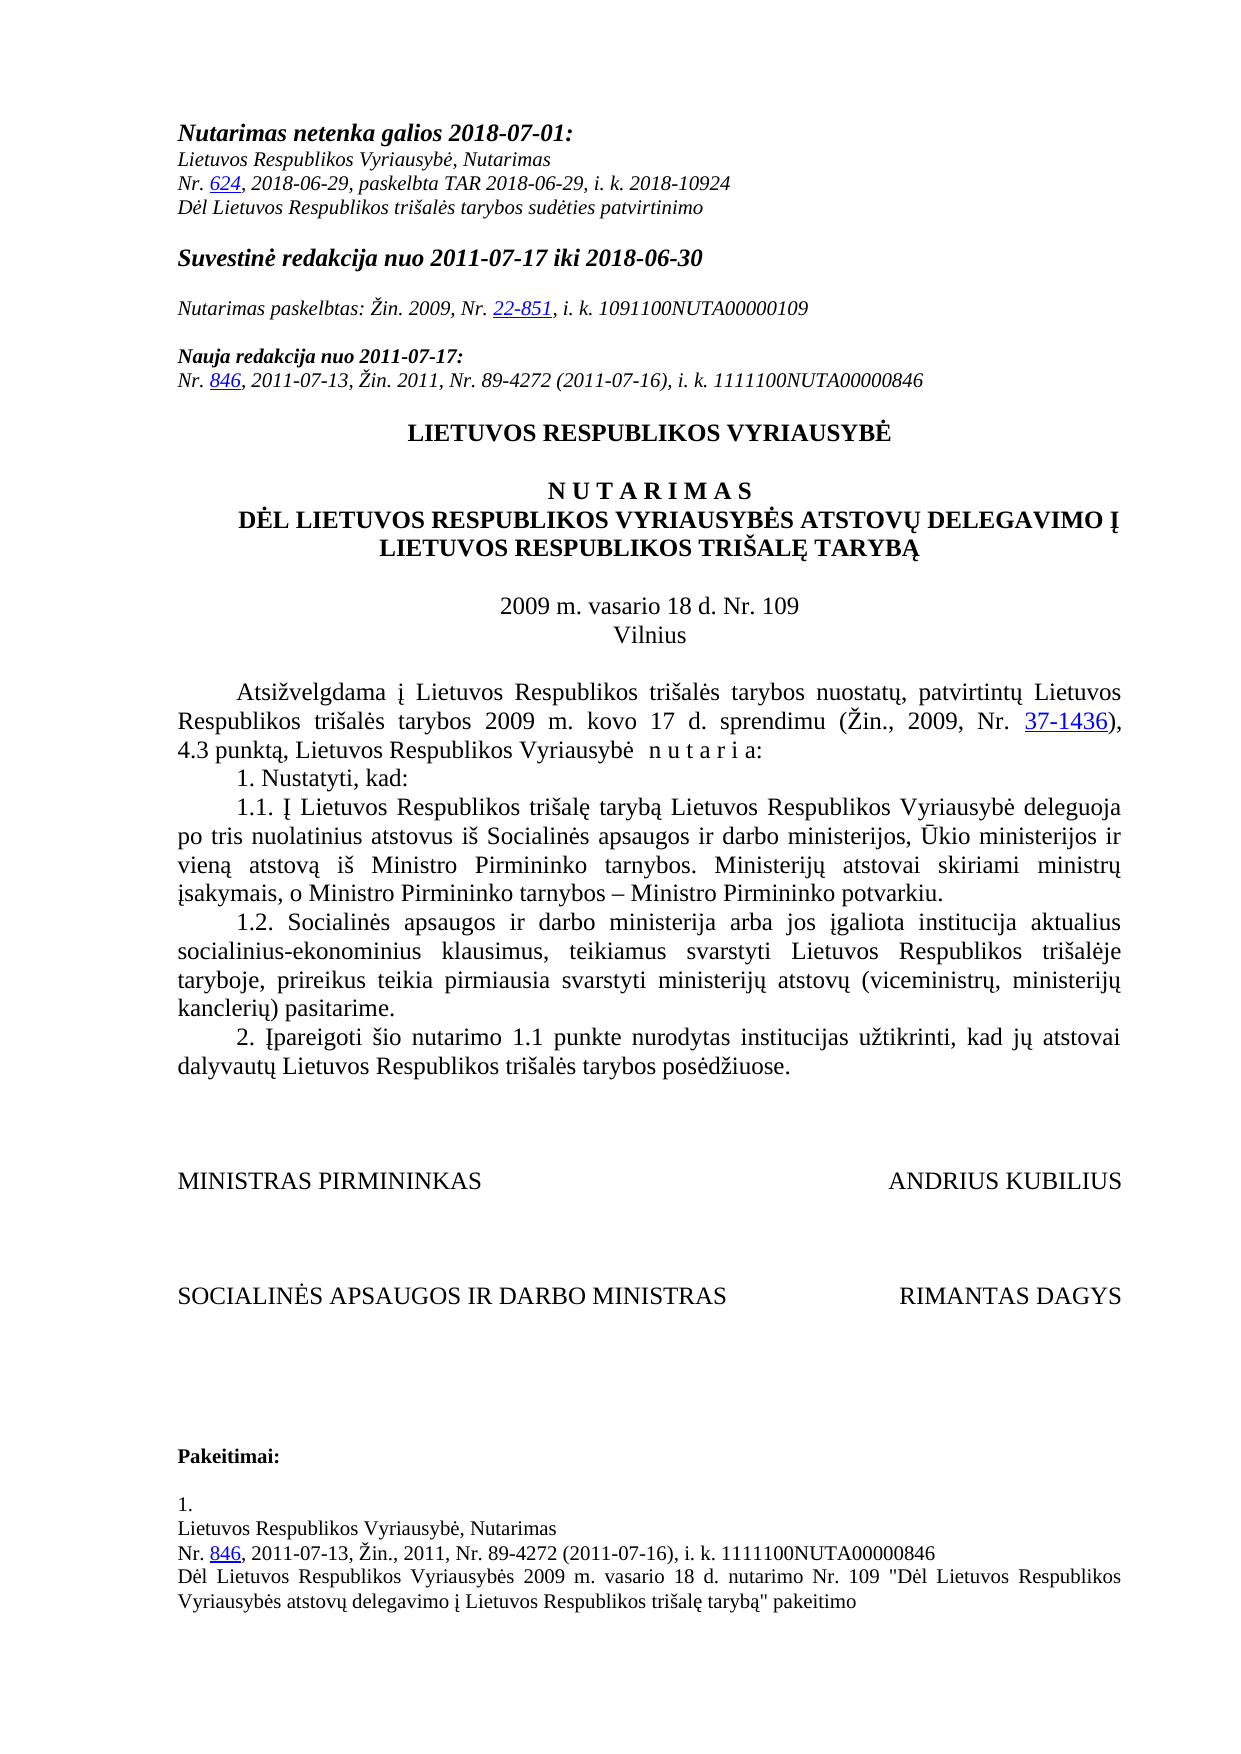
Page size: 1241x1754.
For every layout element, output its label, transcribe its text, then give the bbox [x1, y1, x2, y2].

text Pakeitimai: [177, 1444, 1122, 1468]
text SOCIALINĖS APSAUGOS IR DARBO MINISTRAS RIMANTAS DAGYS [177, 1281, 1122, 1310]
text NUTARIMAS [177, 476, 1122, 505]
text Lietuvos Respublikos Vyriausybė, Nutarimas [177, 147, 1122, 171]
text Dėl Lietuvos Respublikos Vyriausybės 2009 m. vasario 18 d. nutarimo Nr. 109 "Dėl Lietuvos Respublikos Vyriausybės atstovų delegavimo į Lietuvos Respublikos trišalę tarybą" pakeitimo [177, 1564, 1122, 1613]
text 2. Įpareigoti šio nutarimo 1.1 punkte nurodytas institucijas užtikrinti, kad jų atstovai dalyvautų Lietuvos Respublikos trišalės tarybos posėdžiuose. [177, 1022, 1122, 1080]
text LIETUVOS RESPUBLIKOS VYRIAUSYBĖ [177, 418, 1122, 447]
text Vilnius [177, 620, 1122, 648]
text Nutarimas paskelbtas: Žin. 2009, Nr. 22-851, i. k. 1091100NUTA00000109 [177, 296, 1122, 320]
text Nutarimas netenka galios 2018-07-01: [177, 118, 1122, 147]
text Nr. 846, 2011-07-13, Žin. 2011, Nr. 89-4272 (2011-07-16), i. k. 1111100NUTA00000846 [177, 368, 1122, 392]
text 1. [177, 1492, 1122, 1516]
text Dėl Lietuvos Respublikos trišalės tarybos sudėties patvirtinimo [177, 195, 1122, 219]
text 1. Nustatyti, kad: [177, 763, 1122, 792]
text Lietuvos Respublikos Vyriausybė, Nutarimas [177, 1516, 1122, 1540]
text Atsižvelgdama į Lietuvos Respublikos trišalės tarybos nuostatų, patvirtintų Lietuvos Respublikos trišalės tarybos 2009 m. kovo 17 d. sprendimu (Žin., 2009, Nr. 37-1436), 4.3 punktą, Lietuvos Respublikos Vyriausybė nutaria: [177, 677, 1122, 763]
text 1.2. Socialinės apsaugos ir darbo ministerija arba jos įgaliota institucija aktualius socialinius-ekonominius klausimus, teikiamus svarstyti Lietuvos Respublikos trišalėje taryboje, prireikus teikia pirmiausia svarstyti ministerijų atstovų (viceministrų, ministerijų kanclerių) pasitarime. [177, 907, 1122, 1022]
text Nr. 624, 2018-06-29, paskelbta TAR 2018-06-29, i. k. 2018-10924 [177, 171, 1122, 195]
text 1.1. Į Lietuvos Respublikos trišalę tarybą Lietuvos Respublikos Vyriausybė deleguoja po tris nuolatinius atstovus iš Socialinės apsaugos ir darbo ministerijos, Ūkio ministerijos ir vieną atstovą iš Ministro Pirmininko tarnybos. Ministerijų atstovai skiriami ministrų įsakymais, o Ministro Pirmininko tarnybos – Ministro Pirmininko potvarkiu. [177, 792, 1122, 907]
text Suvestinė redakcija nuo 2011-07-17 iki 2018-06-30 [177, 243, 1122, 272]
text 2009 m. vasario 18 d. Nr. 109 [177, 591, 1122, 620]
text DĖL LIETUVOS RESPUBLIKOS VYRIAUSYBĖS ATSTOVŲ DELEGAVIMO Į LIETUVOS RESPUBLIKOS TRIŠALĘ TARYBĄ [177, 505, 1122, 562]
text Nauja redakcija nuo 2011-07-17: [177, 344, 1122, 368]
text Nr. 846, 2011-07-13, Žin., 2011, Nr. 89-4272 (2011-07-16), i. k. 1111100NUTA00000846 [177, 1540, 1122, 1564]
text MINISTRAS PIRMININKAS ANDRIUS KUBILIUS [177, 1166, 1122, 1195]
